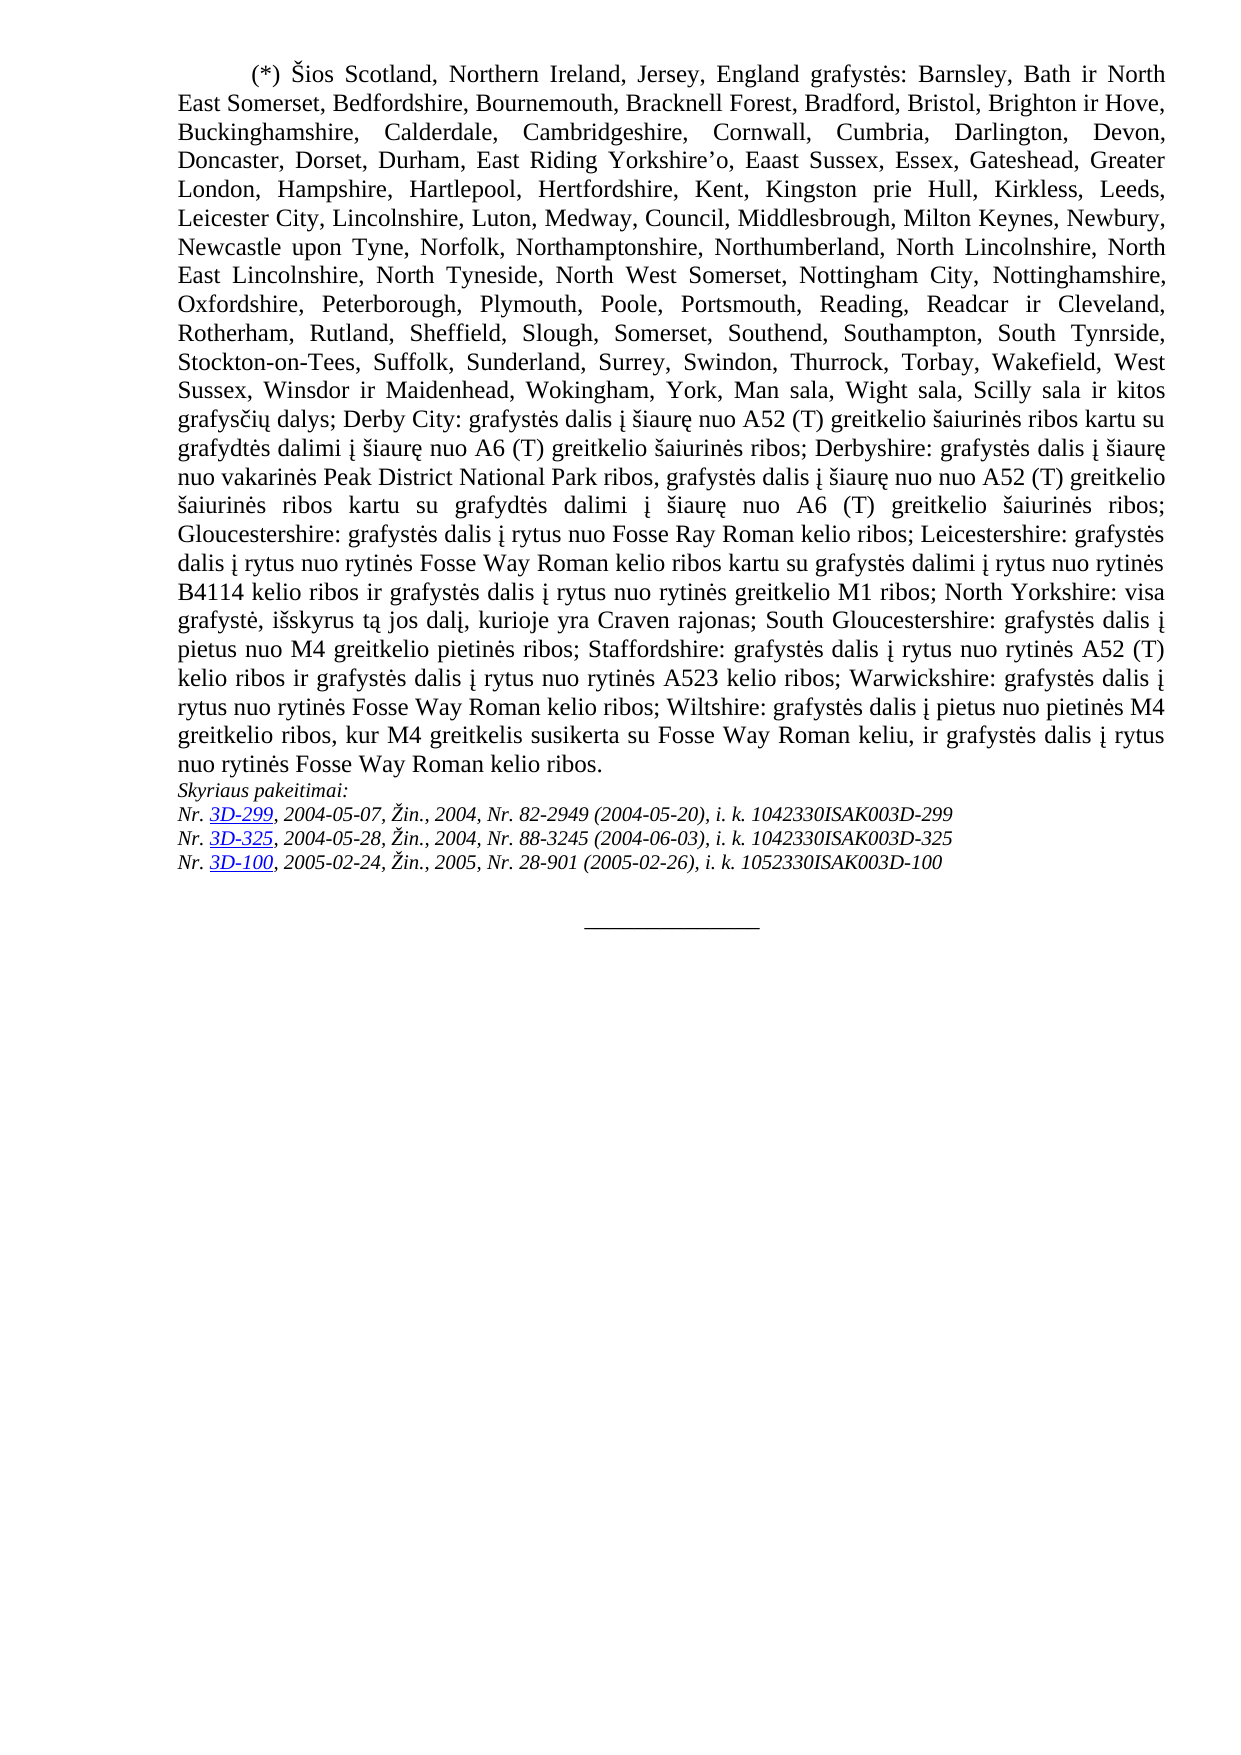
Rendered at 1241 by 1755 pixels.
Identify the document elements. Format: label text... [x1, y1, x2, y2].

text (*) Šios Scotland, Northern Ireland, Jersey, England grafystės: Barnsley, Bath ir North East Somerset, Bedfordshire, Bournemouth, Bracknell Forest, Bradford, Bristol, Brighton ir Hove, Buckinghamshire, Calderdale, Cambridgeshire, Cornwall, Cumbria, Darlington, Devon, Doncaster, Dorset, Durham, East Riding Yorkshire’o, Eaast Sussex, Essex, Gateshead, Greater London, Hampshire, Hartlepool, Hertfordshire, Kent, Kingston prie Hull, Kirkless, Leeds, Leicester City, Lincolnshire, Luton, Medway, Council, Middlesbrough, Milton Keynes, Newbury, Newcastle upon Tyne, Norfolk, Northamptonshire, Northumberland, North Lincolnshire, North East Lincolnshire, North Tyneside, North West Somerset, Nottingham City, Nottinghamshire, Oxfordshire, Peterborough, Plymouth, Poole, Portsmouth, Reading, Readcar ir Cleveland, Rotherham, Rutland, Sheffield, Slough, Somerset, Southend, Southampton, South Tynrside, Stockton-on-Tees, Suffolk, Sunderland, Surrey, Swindon, Thurrock, Torbay, Wakefield, West Sussex, Winsdor ir Maidenhead, Wokingham, York, Man sala, Wight sala, Scilly sala ir kitos grafysčių dalys; Derby City: grafystės dalis į šiaurę nuo A52 (T) greitkelio šaiurinės ribos kartu su grafydtės dalimi į šiaurę nuo A6 (T) greitkelio šaiurinės ribos; Derbyshire: grafystės dalis į šiaurę nuo vakarinės Peak District National Park ribos, grafystės dalis į šiaurę nuo nuo A52 (T) greitkelio šaiurinės ribos kartu su grafydtės dalimi į šiaurę nuo A6 (T) greitkelio šaiurinės ribos; Gloucestershire: grafystės dalis į rytus nuo Fosse Ray Roman kelio ribos; Leicestershire: grafystės dalis į rytus nuo rytinės Fosse Way Roman kelio ribos kartu su grafystės dalimi į rytus nuo rytinės B4114 kelio ribos ir grafystės dalis į rytus nuo rytinės greitkelio M1 ribos; North Yorkshire: visa grafystė, išskyrus tą jos dalį, kurioje yra Craven rajonas; South Gloucestershire: grafystės dalis į pietus nuo M4 greitkelio pietinės ribos; Staffordshire: grafystės dalis į rytus nuo rytinės A52 (T) kelio ribos ir grafystės dalis į rytus nuo rytinės A523 kelio ribos; Warwickshire: grafystės dalis į rytus nuo rytinės Fosse Way Roman kelio ribos; Wiltshire: grafystės dalis į pietus nuo pietinės M4 greitkelio ribos, kur M4 greitkelis susikerta su Fosse Way Roman keliu, ir grafystės dalis į rytus nuo rytinės Fosse Way Roman kelio ribos. [177, 59, 1166, 778]
text Skyriaus pakeitimai: [177, 778, 1166, 802]
text Nr. 3D-100, 2005-02-24, Žin., 2005, Nr. 28-901 (2005-02-26), i. k. 1052330ISAK003D-100 [177, 850, 1166, 874]
text Nr. 3D-325, 2004-05-28, Žin., 2004, Nr. 88-3245 (2004-06-03), i. k. 1042330ISAK003D-325 [177, 826, 1166, 850]
text Nr. 3D-299, 2004-05-07, Žin., 2004, Nr. 82-2949 (2004-05-20), i. k. 1042330ISAK003D-299 [177, 802, 1166, 826]
text ______________ [177, 903, 1166, 932]
